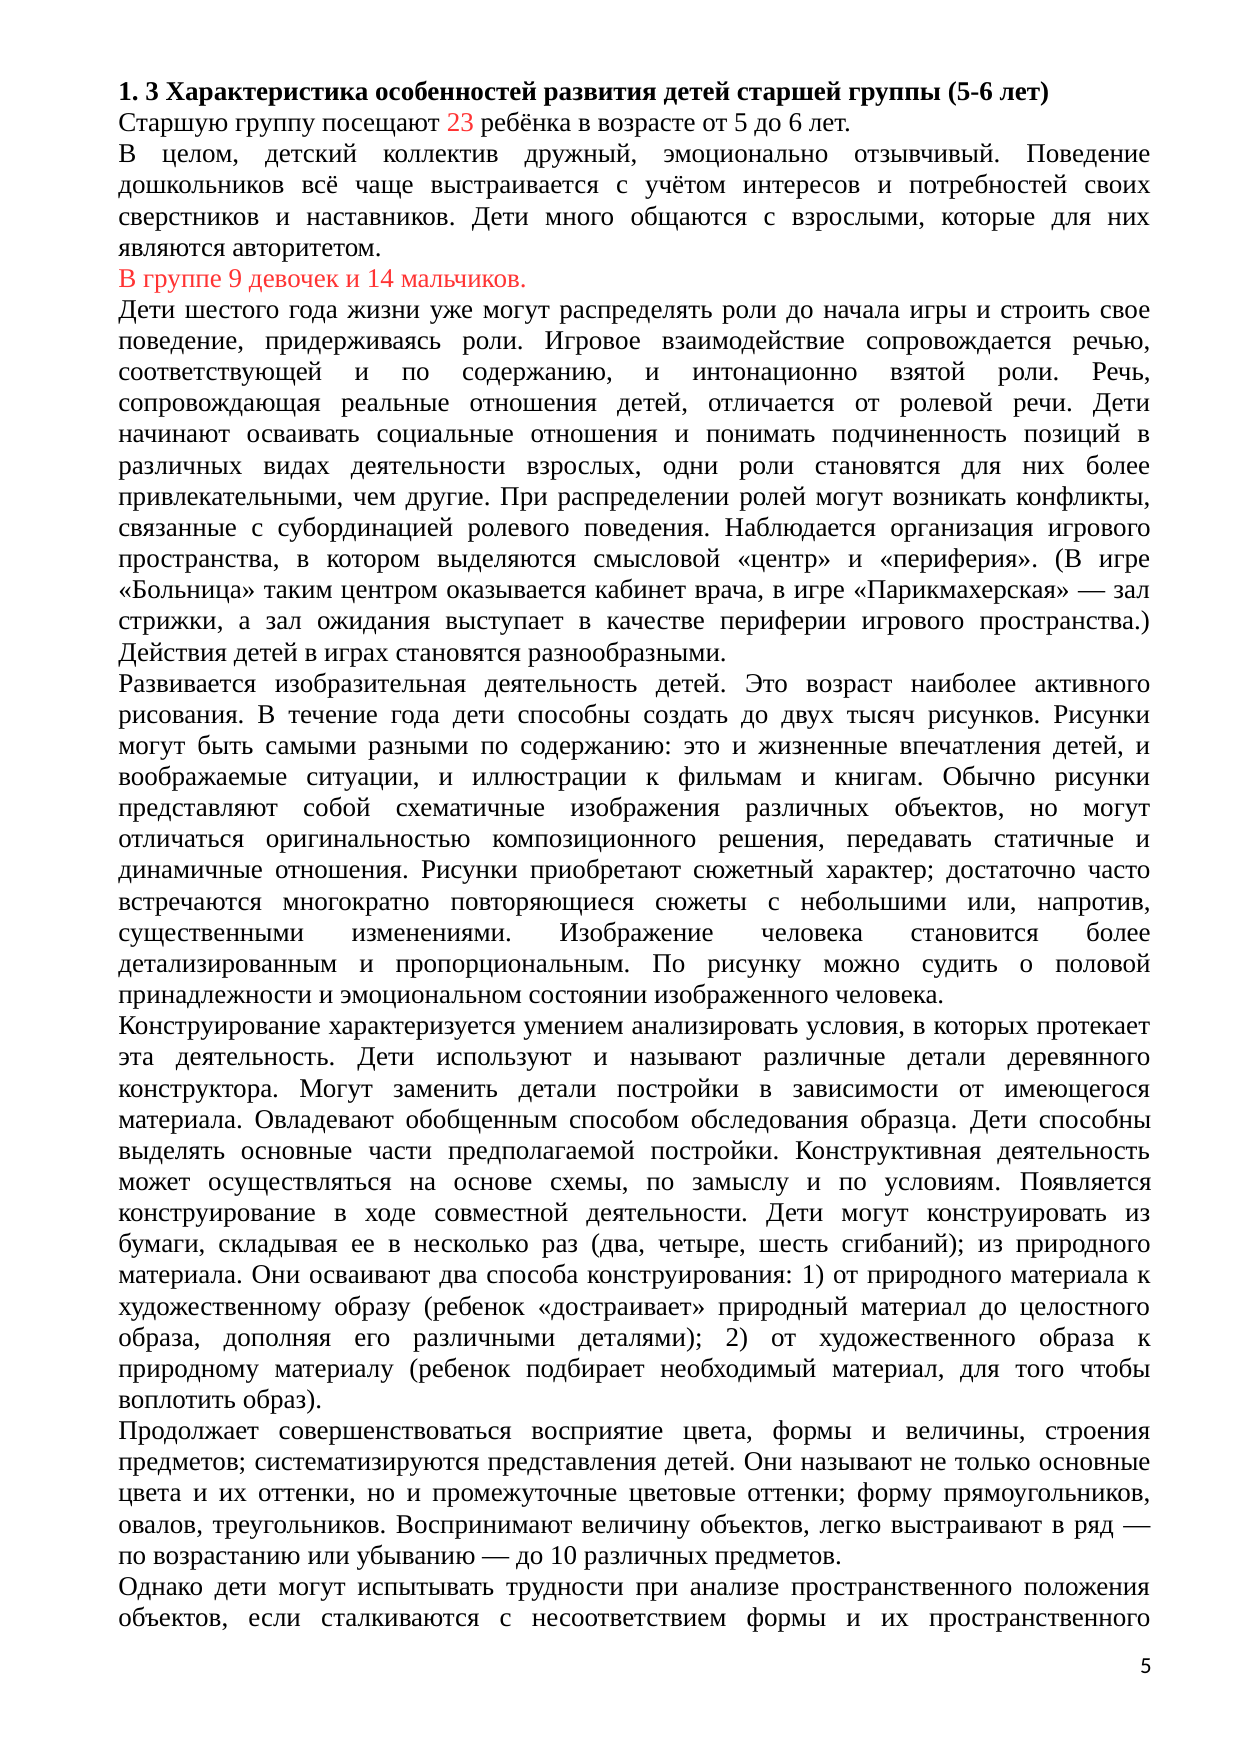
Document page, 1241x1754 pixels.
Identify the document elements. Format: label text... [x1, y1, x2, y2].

text Старшую группу посещают 23 ребёнка в возрасте от 5 до 6 лет. [118, 106, 1152, 137]
text В целом, детский коллектив дружный, эмоционально отзывчивый. Поведение дошкольников всё чаще выстраивается с учётом интересов и потребностей своих сверстников и наставников. Дети много общаются с взрослыми, которые для них являются авторитетом. [118, 137, 1152, 262]
text Продолжает совершенствоваться восприятие цвета, формы и величины, строения предметов; систематизируются представления детей. Они называют не только основные цвета и их оттенки, но и промежуточные цветовые оттенки; форму прямоугольников, овалов, треугольников. Воспринимают величину объектов, легко выстраивают в ряд — по возрастанию или убыванию — до 10 различных предметов. [118, 1414, 1152, 1570]
text В группе 9 девочек и 14 мальчиков. [118, 262, 1152, 293]
text Дети шестого года жизни уже могут распределять роли до начала игры и строить свое поведение, придерживаясь роли. Игровое взаимодействие сопровождается речью, соответствующей и по содержанию, и интонационно взятой роли. Речь, сопровождающая реальные отношения детей, отличается от ролевой речи. Дети начинают осваивать социальные отношения и понимать подчиненность позиций в различных видах деятельности взрослых, одни роли становятся для них более привлекательными, чем другие. При распределении ролей могут возникать конфликты, связанные с субординацией ролевого поведения. Наблюдается организация игрового пространства, в котором выделяются смысловой «центр» и «периферия». (В игре «Больница» таким центром оказывается кабинет врача, в игре «Парикмахерская» — зал стрижки, а зал ожидания выступает в качестве периферии игрового пространства.) Действия детей в играх становятся разнообразными. [118, 293, 1152, 667]
text Конструирование характеризуется умением анализировать условия, в которых протекает эта деятельность. Дети используют и называют различные детали деревянного конструктора. Могут заменить детали постройки в зависимости от имеющегося материала. Овладевают обобщенным способом обследования образца. Дети способны выделять основные части предполагаемой постройки. Конструктивная деятельность может осуществляться на основе схемы, по замыслу и по условиям. Появляется конструирование в ходе совместной деятельности. Дети могут конструировать из бумаги, складывая ее в несколько раз (два, четыре, шесть сгибаний); из природного материала. Они осваивают два способа конструирования: 1) от природного материала к художественному образу (ребенок «достраивает» природный материал до целостного образа, дополняя его различными деталями); 2) от художественного образа к природному материалу (ребенок подбирает необходимый материал, для того чтобы воплотить образ). [118, 1009, 1152, 1414]
text Однако дети могут испытывать трудности при анализе пространственного положения объектов, если сталкиваются с несоответствием формы и их пространственного [118, 1570, 1152, 1632]
text 1. 3 Характеристика особенностей развития детей старшей группы (5-6 лет) [118, 75, 1152, 106]
text Развивается изобразительная деятельность детей. Это возраст наиболее активного рисования. В течение года дети способны создать до двух тысяч рисунков. Рисунки могут быть самыми разными по содержанию: это и жизненные впечатления детей, и воображаемые ситуации, и иллюстрации к фильмам и книгам. Обычно рисунки представляют собой схематичные изображения различных объектов, но могут отличаться оригинальностью композиционного решения, передавать статичные и динамичные отношения. Рисунки приобретают сюжетный характер; достаточно часто встречаются многократно повторяющиеся сюжеты с небольшими или, напротив, существенными изменениями. Изображение человека становится более детализированным и пропорциональным. По рисунку можно судить о половой принадлежности и эмоциональном состоянии изображенного человека. [118, 667, 1152, 1009]
